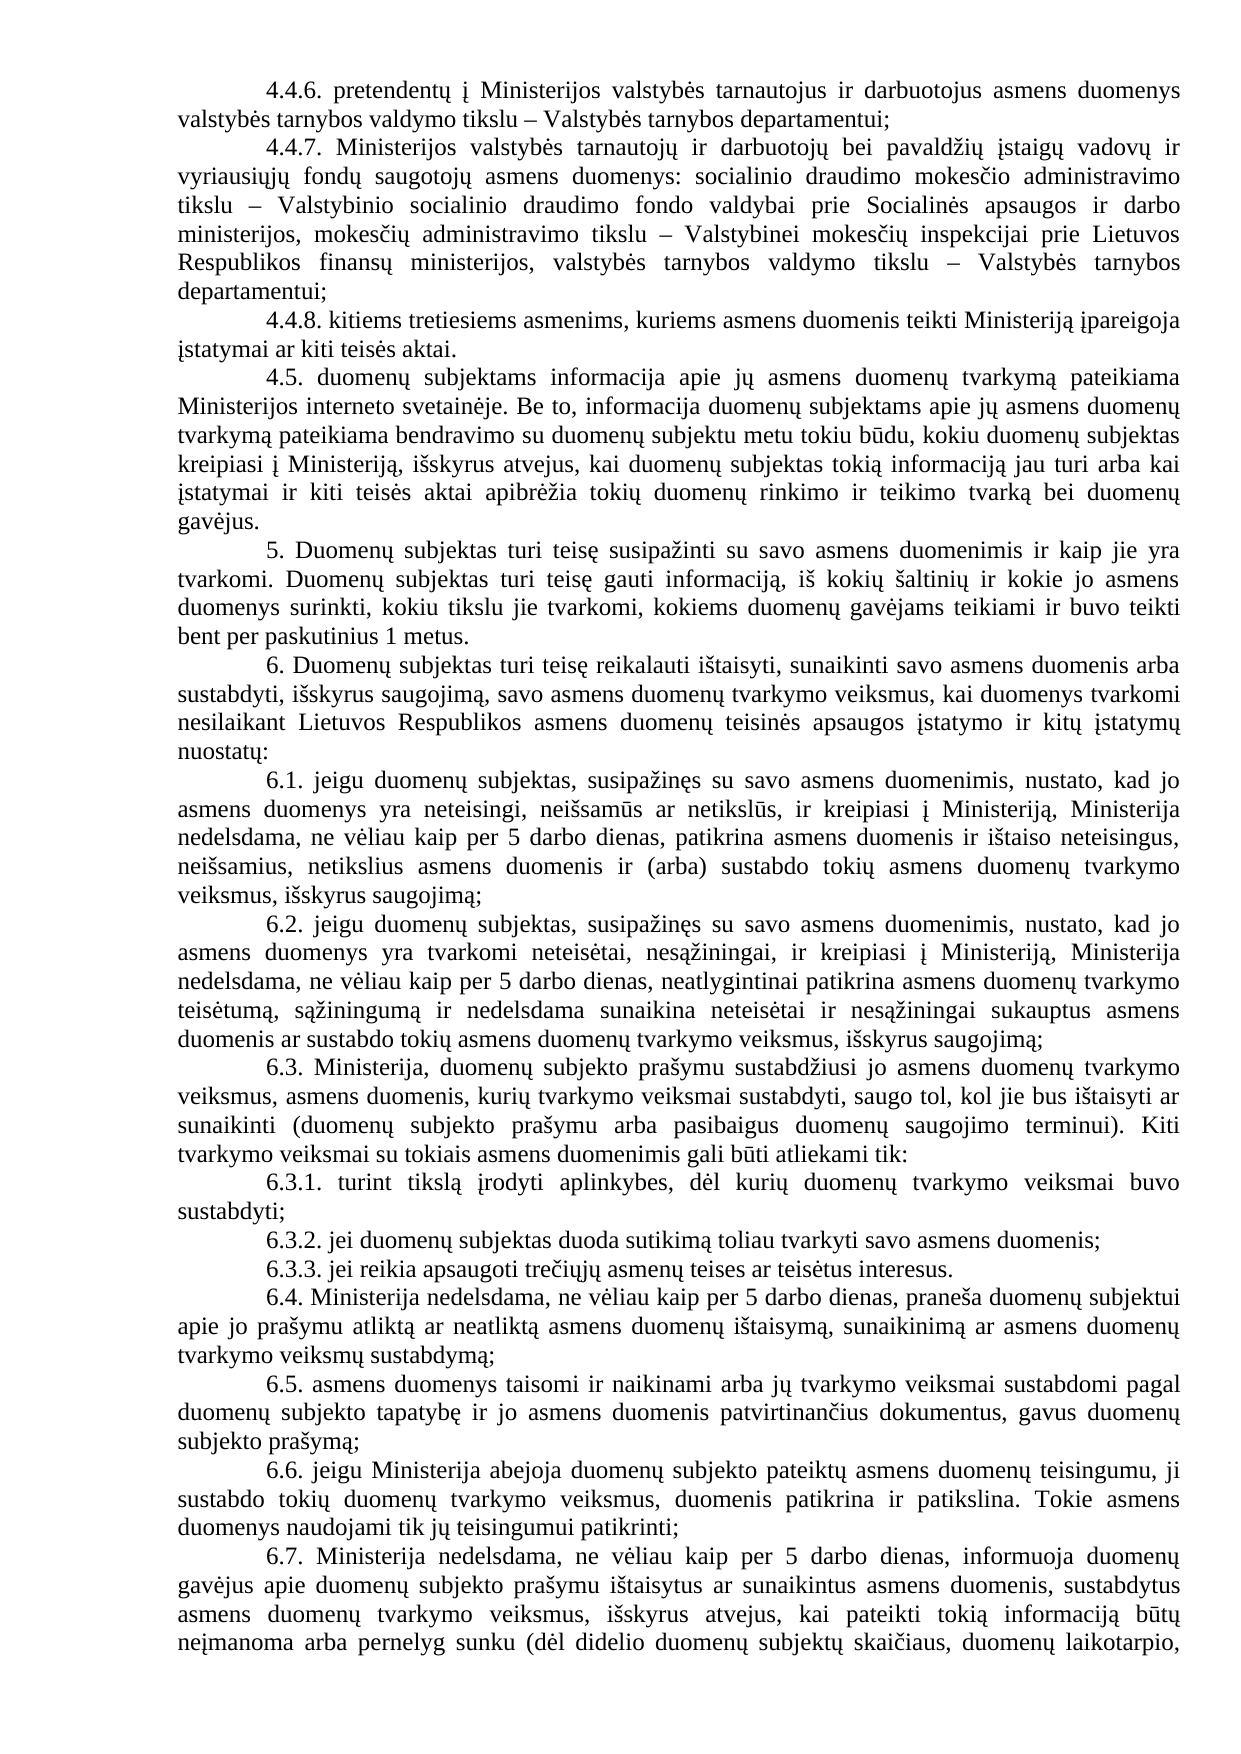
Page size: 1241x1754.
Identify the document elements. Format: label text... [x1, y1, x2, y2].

text 6.3. Ministerija, duomenų subjekto prašymu sustabdžiusi jo asmens duomenų tvarkymo veiksmus, asmens duomenis, kurių tvarkymo veiksmai sustabdyti, saugo tol, kol jie bus ištaisyti ar sunaikinti (duomenų subjekto prašymu arba pasibaigus duomenų saugojimo terminui). Kiti tvarkymo veiksmai su tokiais asmens duomenimis gali būti atliekami tik: [177, 1052, 1181, 1167]
text 6.6. jeigu Ministerija abejoja duomenų subjekto pateiktų asmens duomenų teisingumu, ji sustabdo tokių duomenų tvarkymo veiksmus, duomenis patikrina ir patikslina. Tokie asmens duomenys naudojami tik jų teisingumui patikrinti; [177, 1455, 1181, 1541]
text 6.3.2. jei duomenų subjektas duoda sutikimą toliau tvarkyti savo asmens duomenis; [177, 1225, 1181, 1254]
text 4.5. duomenų subjektams informacija apie jų asmens duomenų tvarkymą pateikiama Ministerijos interneto svetainėje. Be to, informacija duomenų subjektams apie jų asmens duomenų tvarkymą pateikiama bendravimo su duomenų subjektu metu tokiu būdu, kokiu duomenų subjektas kreipiasi į Ministeriją, išskyrus atvejus, kai duomenų subjektas tokią informaciją jau turi arba kai įstatymai ir kiti teisės aktai apibrėžia tokių duomenų rinkimo ir teikimo tvarką bei duomenų gavėjus. [177, 362, 1181, 535]
text 6. Duomenų subjektas turi teisę reikalauti ištaisyti, sunaikinti savo asmens duomenis arba sustabdyti, išskyrus saugojimą, savo asmens duomenų tvarkymo veiksmus, kai duomenys tvarkomi nesilaikant Lietuvos Respublikos asmens duomenų teisinės apsaugos įstatymo ir kitų įstatymų nuostatų: [177, 650, 1181, 765]
text 6.4. Ministerija nedelsdama, ne vėliau kaip per 5 darbo dienas, praneša duomenų subjektui apie jo prašymu atliktą ar neatliktą asmens duomenų ištaisymą, sunaikinimą ar asmens duomenų tvarkymo veiksmų sustabdymą; [177, 1282, 1181, 1369]
text 6.3.3. jei reikia apsaugoti trečiųjų asmenų teises ar teisėtus interesus. [177, 1254, 1181, 1282]
text 5. Duomenų subjektas turi teisę susipažinti su savo asmens duomenimis ir kaip jie yra tvarkomi. Duomenų subjektas turi teisę gauti informaciją, iš kokių šaltinių ir kokie jo asmens duomenys surinkti, kokiu tikslu jie tvarkomi, kokiems duomenų gavėjams teikiami ir buvo teikti bent per paskutinius 1 metus. [177, 535, 1181, 650]
text 4.4.7. Ministerijos valstybės tarnautojų ir darbuotojų bei pavaldžių įstaigų vadovų ir vyriausiųjų fondų saugotojų asmens duomenys: socialinio draudimo mokesčio administravimo tikslu – Valstybinio socialinio draudimo fondo valdybai prie Socialinės apsaugos ir darbo ministerijos, mokesčių administravimo tikslu – Valstybinei mokesčių inspekcijai prie Lietuvos Respublikos finansų ministerijos, valstybės tarnybos valdymo tikslu – Valstybės tarnybos departamentui; [177, 132, 1181, 305]
text 6.5. asmens duomenys taisomi ir naikinami arba jų tvarkymo veiksmai sustabdomi pagal duomenų subjekto tapatybę ir jo asmens duomenis patvirtinančius dokumentus, gavus duomenų subjekto prašymą; [177, 1369, 1181, 1455]
text 6.3.1. turint tikslą įrodyti aplinkybes, dėl kurių duomenų tvarkymo veiksmai buvo sustabdyti; [177, 1167, 1181, 1225]
text 4.4.8. kitiems tretiesiems asmenims, kuriems asmens duomenis teikti Ministeriją įpareigoja įstatymai ar kiti teisės aktai. [177, 305, 1181, 362]
text 6.7. Ministerija nedelsdama, ne vėliau kaip per 5 darbo dienas, informuoja duomenų gavėjus apie duomenų subjekto prašymu ištaisytus ar sunaikintus asmens duomenis, sustabdytus asmens duomenų tvarkymo veiksmus, išskyrus atvejus, kai pateikti tokią informaciją būtų neįmanoma arba pernelyg sunku (dėl didelio duomenų subjektų skaičiaus, duomenų laikotarpio, [177, 1541, 1181, 1656]
text 6.2. jeigu duomenų subjektas, susipažinęs su savo asmens duomenimis, nustato, kad jo asmens duomenys yra tvarkomi neteisėtai, nesąžiningai, ir kreipiasi į Ministeriją, Ministerija nedelsdama, ne vėliau kaip per 5 darbo dienas, neatlygintinai patikrina asmens duomenų tvarkymo teisėtumą, sąžiningumą ir nedelsdama sunaikina neteisėtai ir nesąžiningai sukauptus asmens duomenis ar sustabdo tokių asmens duomenų tvarkymo veiksmus, išskyrus saugojimą; [177, 909, 1181, 1052]
text 6.1. jeigu duomenų subjektas, susipažinęs su savo asmens duomenimis, nustato, kad jo asmens duomenys yra neteisingi, neišsamūs ar netikslūs, ir kreipiasi į Ministeriją, Ministerija nedelsdama, ne vėliau kaip per 5 darbo dienas, patikrina asmens duomenis ir ištaiso neteisingus, neišsamius, netikslius asmens duomenis ir (arba) sustabdo tokių asmens duomenų tvarkymo veiksmus, išskyrus saugojimą; [177, 765, 1181, 909]
text 4.4.6. pretendentų į Ministerijos valstybės tarnautojus ir darbuotojus asmens duomenys valstybės tarnybos valdymo tikslu – Valstybės tarnybos departamentui; [177, 75, 1181, 132]
